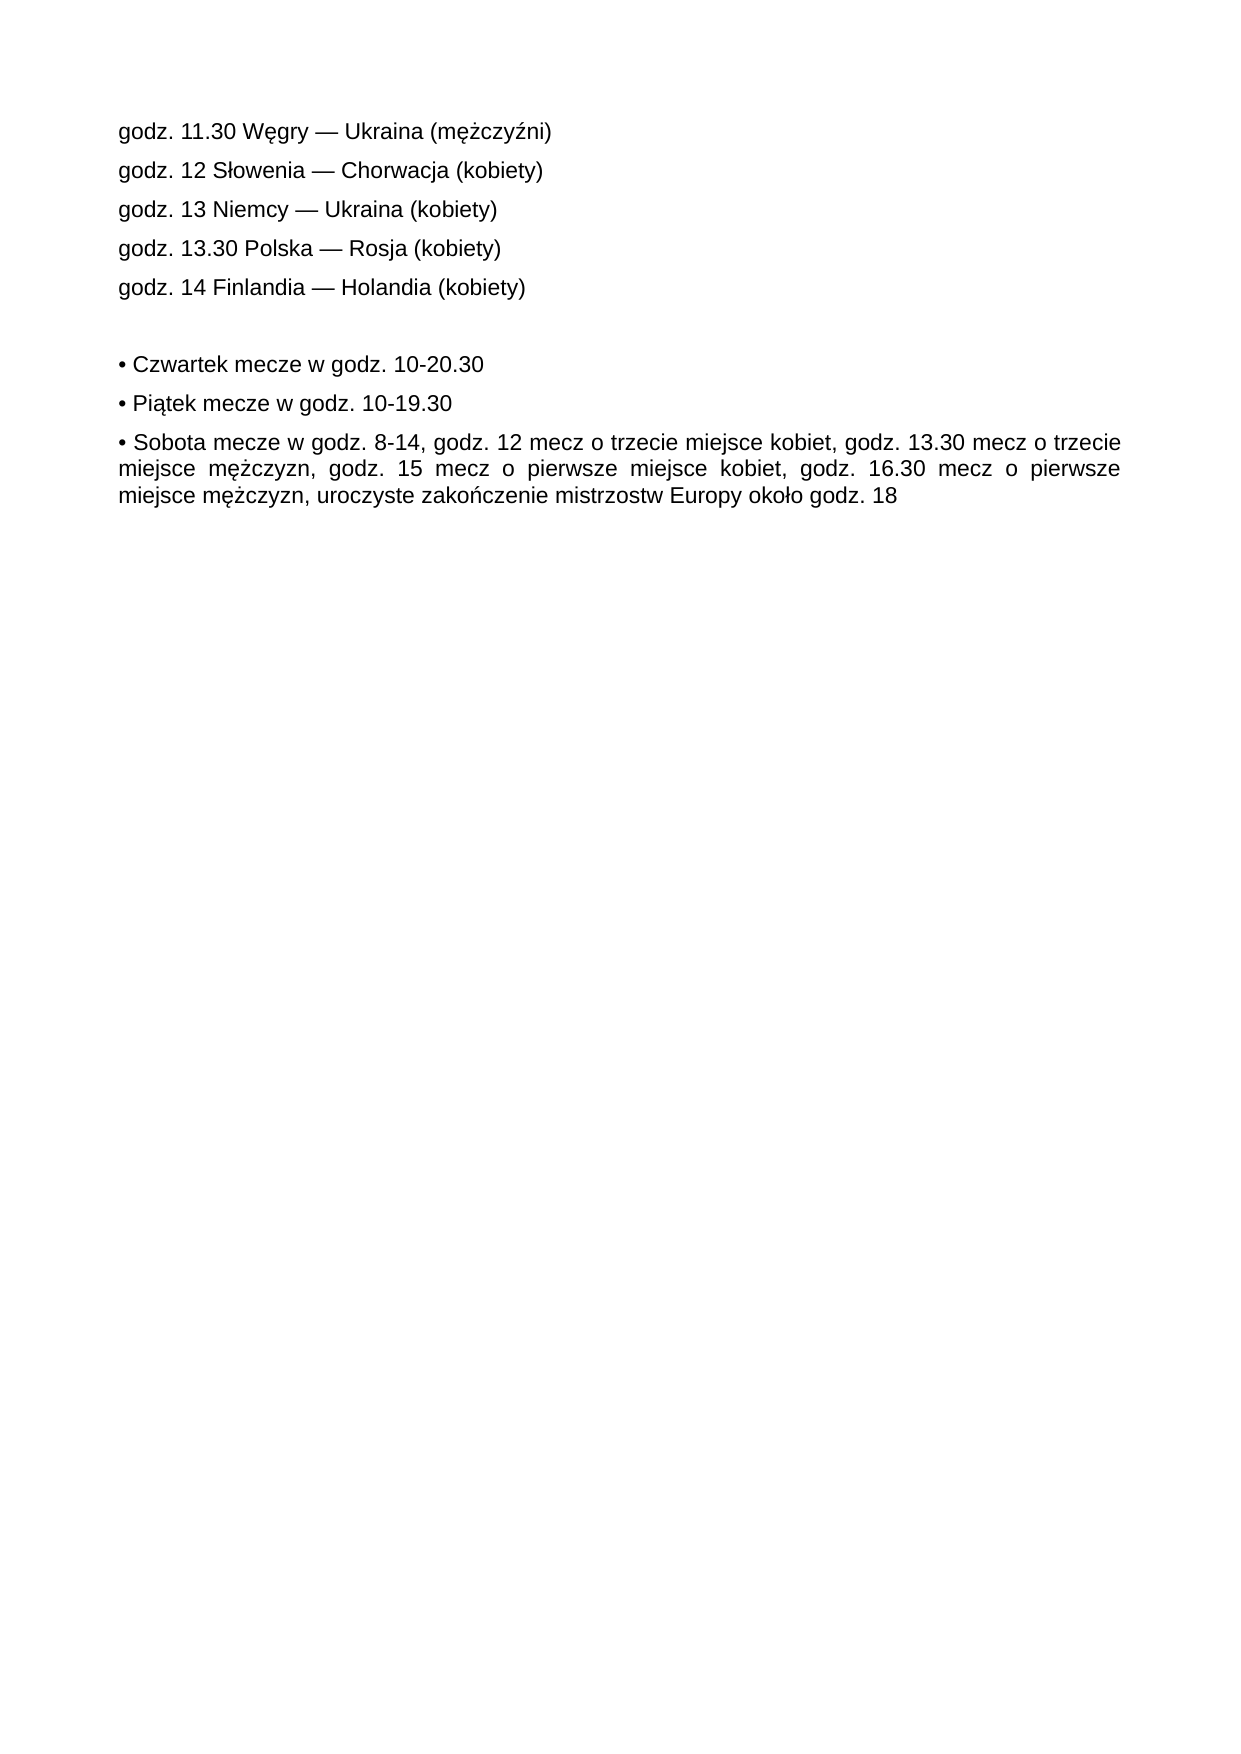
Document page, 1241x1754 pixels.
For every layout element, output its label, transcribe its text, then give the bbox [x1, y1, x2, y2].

text • Sobota mecze w godz. 8-14, godz. 12 mecz o trzecie miejsce kobiet, godz. 13.30 mecz o trzecie miejsce mężczyzn, godz. 15 mecz o pierwsze miejsce kobiet, godz. 16.30 mecz o pierwsze miejsce mężczyzn, uroczyste zakończenie mistrzostw Europy około godz. 18 [118, 429, 1122, 508]
text godz. 12 Słowenia — Chorwacja (kobiety) [118, 157, 1122, 183]
text • Piątek mecze w godz. 10-19.30 [118, 390, 1122, 416]
text godz. 11.30 Węgry — Ukraina (mężczyźni) [118, 118, 1122, 144]
text • Czwartek mecze w godz. 10-20.30 [118, 351, 1122, 378]
text godz. 14 Finlandia — Holandia (kobiety) [118, 273, 1122, 300]
text godz. 13.30 Polska — Rosja (kobiety) [118, 235, 1122, 261]
text godz. 13 Niemcy — Ukraina (kobiety) [118, 196, 1122, 222]
